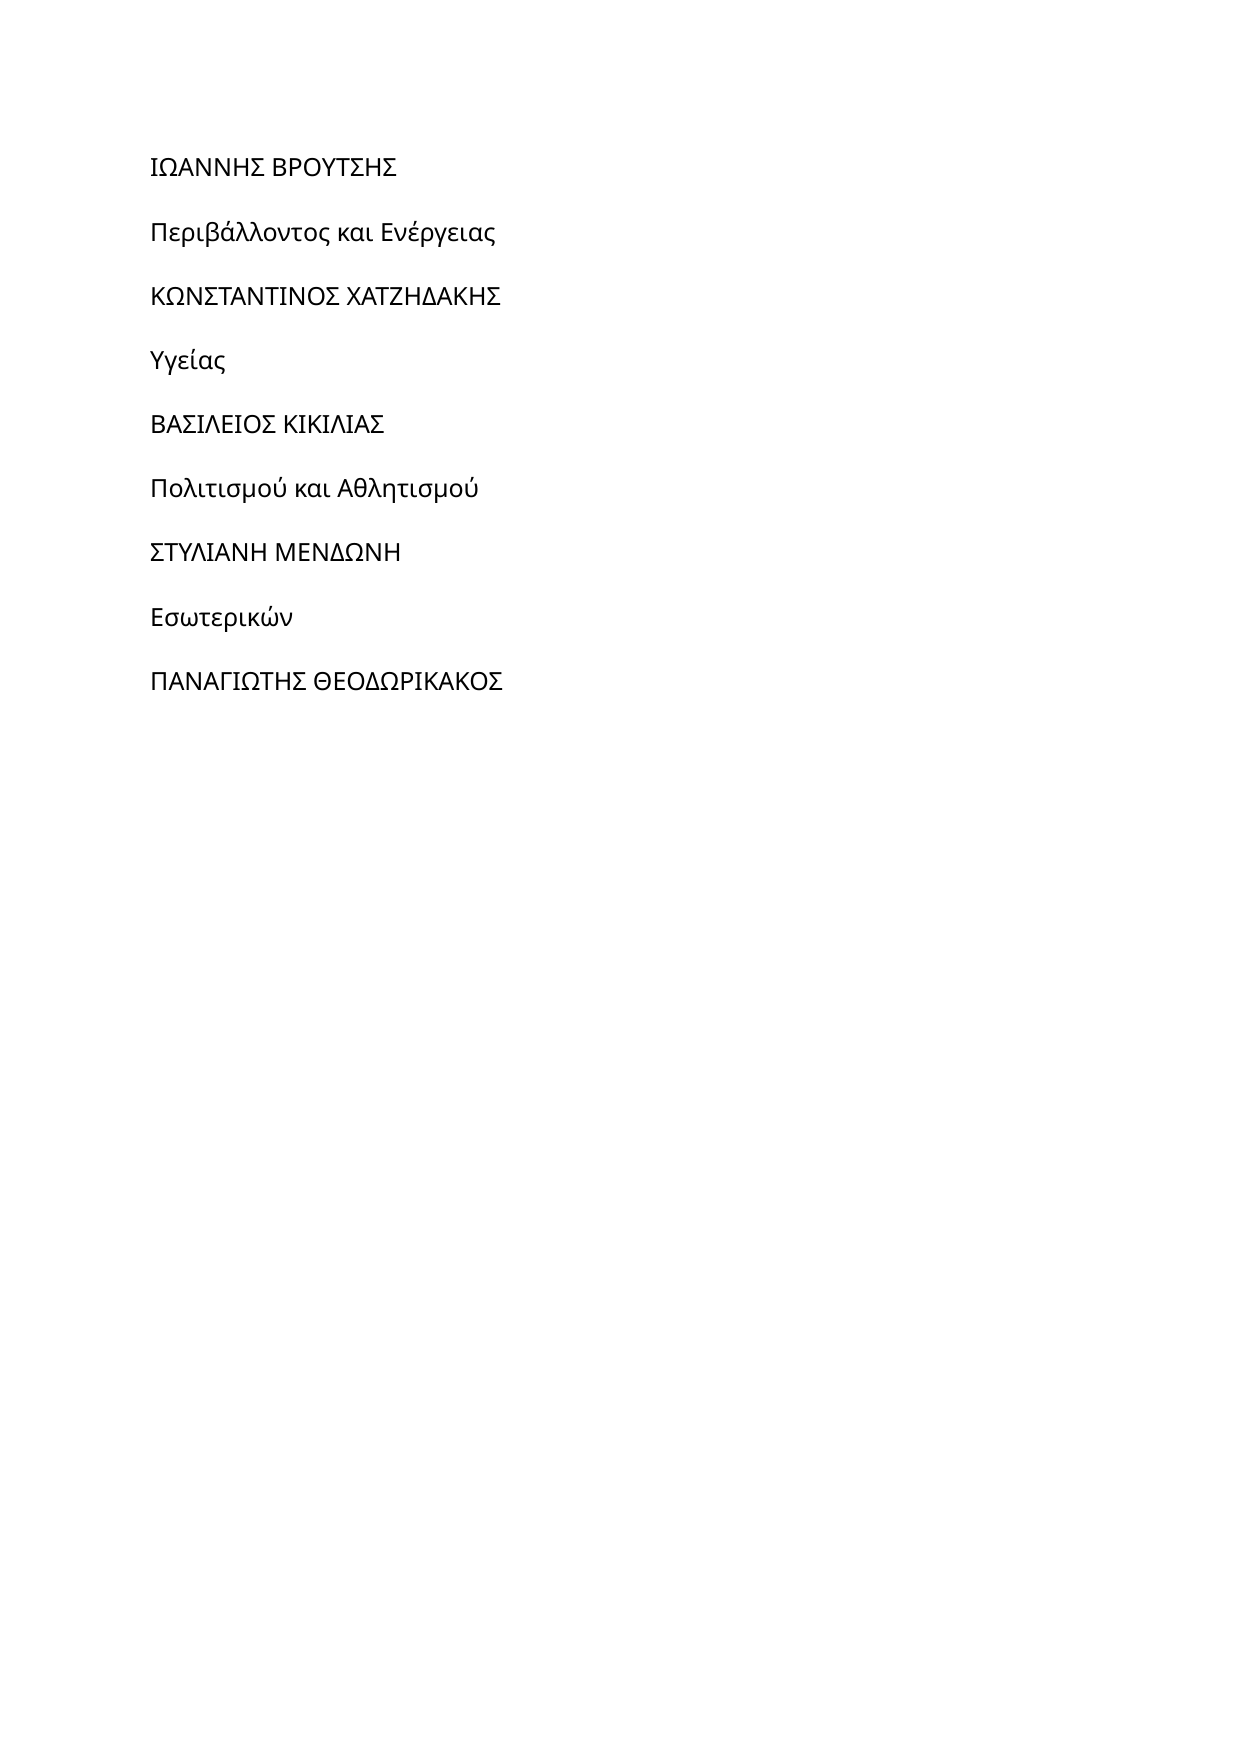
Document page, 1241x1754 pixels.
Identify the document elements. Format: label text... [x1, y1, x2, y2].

text ΙΩΑΝΝΗΣ ΒΡΟΥΤΣΗΣ [150, 150, 1090, 184]
text ΒΑΣΙΛΕΙΟΣ ΚΙΚΙΛΙΑΣ [150, 407, 1090, 441]
text ΣΤΥΛΙΑΝΗ ΜΕΝΔΩΝΗ [150, 535, 1090, 569]
text Πολιτισμού και Αθλητισμού [150, 471, 1090, 505]
text Εσωτερικών [150, 599, 1090, 633]
text Περιβάλλοντος και Ενέργειας [150, 214, 1090, 248]
text Υγείας [150, 342, 1090, 377]
text ΠΑΝΑΓΙΩΤΗΣ ΘΕΟΔΩΡΙΚΑΚΟΣ [150, 663, 1090, 697]
text ΚΩΝΣΤΑΝΤΙΝΟΣ ΧΑΤΖΗΔΑΚΗΣ [150, 278, 1090, 312]
